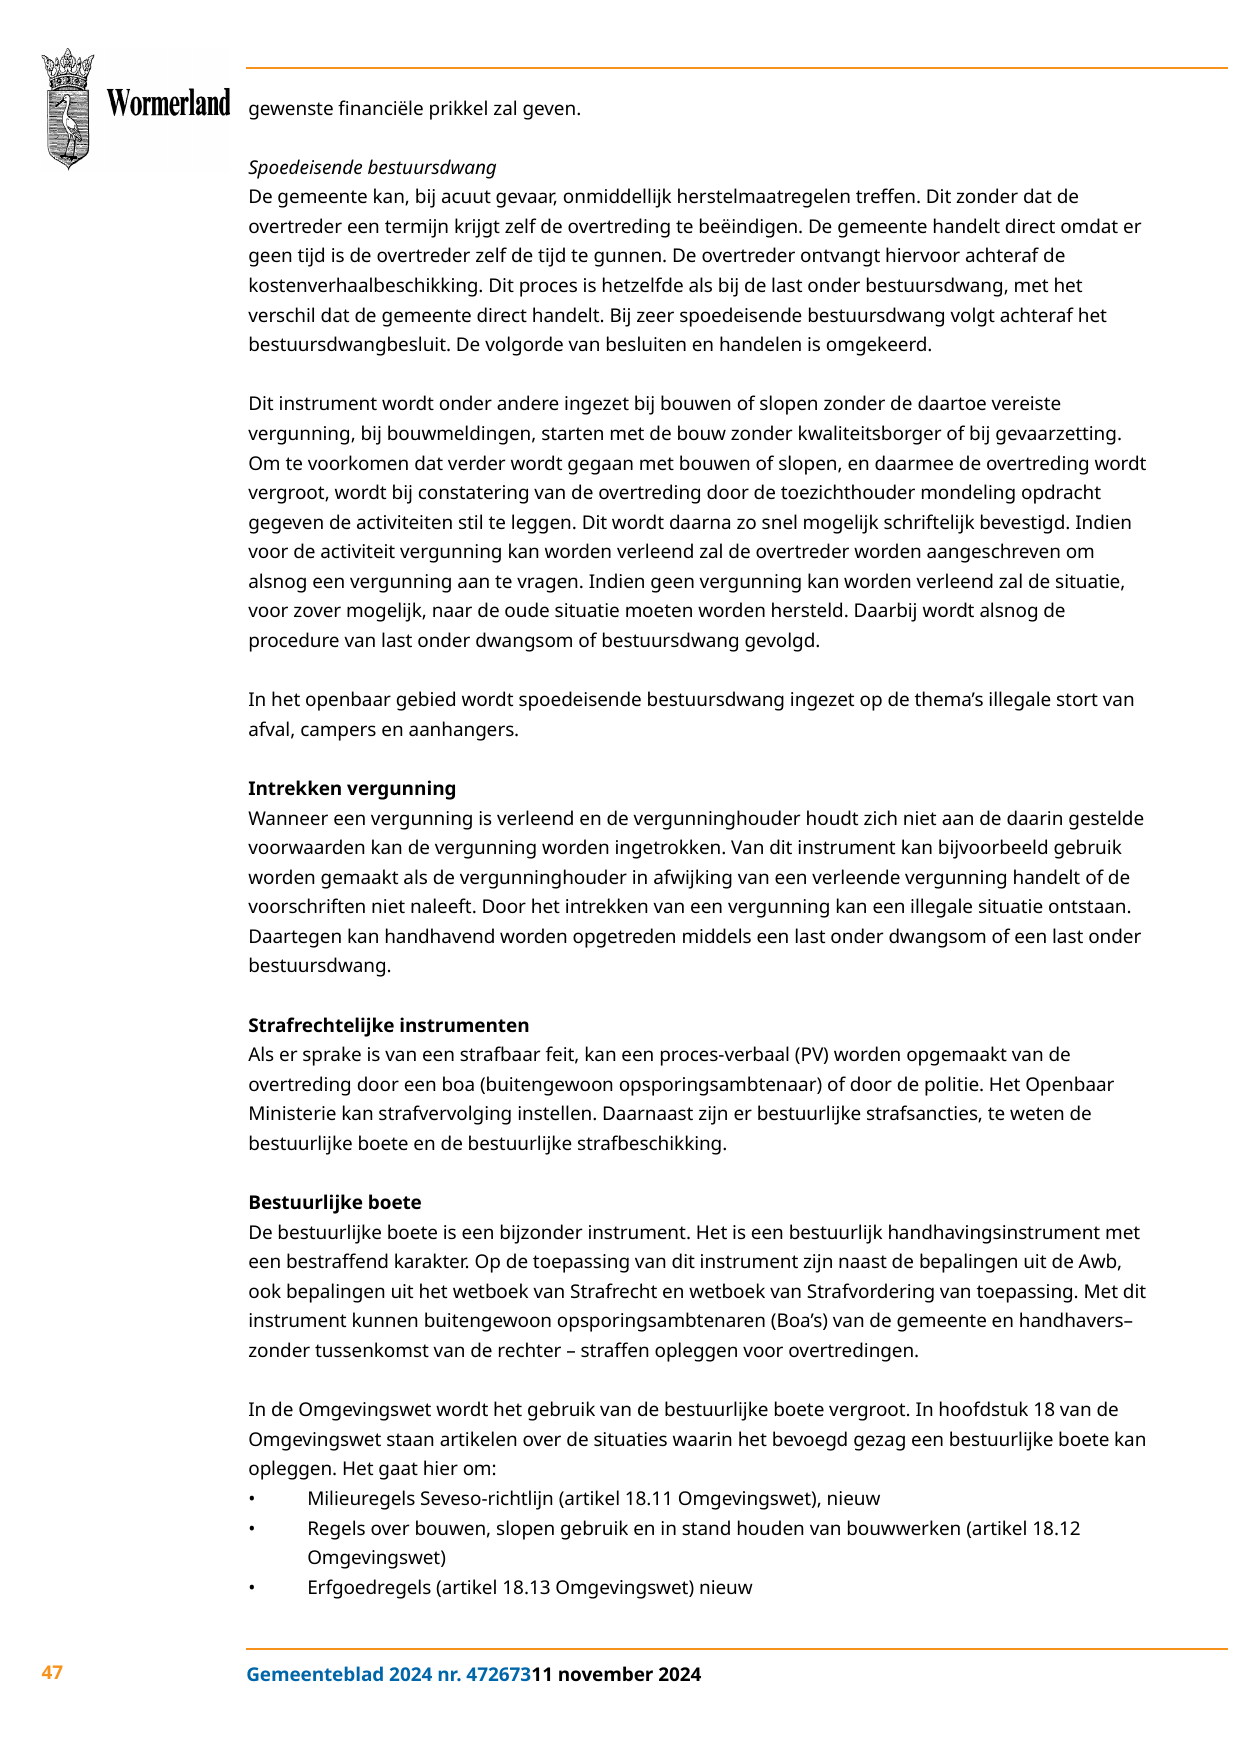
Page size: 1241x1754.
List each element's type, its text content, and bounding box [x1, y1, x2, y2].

text In de Omgevingswet wordt het gebruik van de bestuurlijke boete vergroot. In hoofdstuk 18 van de Omgevingswet staan artikelen over de situaties waarin het bevoegd gezag een bestuurlijke boete kan opleggen. Het gaat hier om: [248, 1396, 1152, 1481]
text Als er sprake is van een strafbaar feit, kan een proces-verbaal (PV) worden opgemaakt van de overtreding door een boa (buitengewoon opsporingsambtenaar) of door de politie. Het Openbaar Ministerie kan strafvervolging instellen. Daarnaast zijn er bestuurlijke strafsancties, te weten de bestuurlijke boete en de bestuurlijke strafbeschikking. [248, 1041, 1152, 1156]
list Regels over bouwen, slopen gebruik en in stand houden van bouwwerken (artikel 18.12 Omgevingswet) [248, 1515, 1152, 1570]
picture [41, 47, 231, 172]
text Spoedeisende bestuursdwang [248, 154, 1152, 180]
list Milieuregels Seveso-richtlijn (artikel 18.11 Omgevingswet), nieuw [248, 1485, 1152, 1511]
text Bestuurlijke boete [248, 1189, 1152, 1215]
text Wanneer een vergunning is verleend en de vergunninghouder houdt zich niet aan de daarin gestelde voorwaarden kan de vergunning worden ingetrokken. Van dit instrument kan bijvoorbeeld gebruik worden gemaakt als de vergunninghouder in afwijking van een verleende vergunning handelt of de voorschriften niet naleeft. Door het intrekken van een vergunning kan een illegale situatie ontstaan. Daartegen kan handhavend worden opgetreden middels een last onder dwangsom of een last onder bestuursdwang. [248, 805, 1152, 978]
text Intrekken vergunning [248, 775, 1152, 801]
text De gemeente kan, bij acuut gevaar, onmiddellijk herstelmaatregelen treffen. Dit zonder dat de overtreder een termijn krijgt zelf de overtreding te beëindigen. De gemeente handelt direct omdat er geen tijd is de overtreder zelf de tijd te gunnen. De overtreder ontvangt hiervoor achteraf de kostenverhaalbeschikking. Dit proces is hetzelfde als bij de last onder bestuursdwang, met het verschil dat de gemeente direct handelt. Bij zeer spoedeisende bestuursdwang volgt achteraf het bestuursdwangbesluit. De volgorde van besluiten en handelen is omgekeerd. [248, 183, 1152, 357]
text De bestuurlijke boete is een bijzonder instrument. Het is een bestuurlijk handhavingsinstrument met een bestraffend karakter. Op de toepassing van dit instrument zijn naast de bepalingen uit de Awb, ook bepalingen uit het wetboek van Strafrecht en wetboek van Strafvordering van toepassing. Met dit instrument kunnen buitengewoon opsporingsambtenaren (Boa’s) van de gemeente en handhavers– zonder tussenkomst van de rechter – straffen opleggen voor overtredingen. [248, 1219, 1152, 1363]
text Strafrechtelijke instrumenten [248, 1012, 1152, 1038]
text gewenste financiële prikkel zal geven. [248, 95, 1152, 121]
text In het openbaar gebied wordt spoedeisende bestuursdwang ingezet op de thema’s illegale stort van afval, campers en aanhangers. [248, 686, 1152, 742]
text Dit instrument wordt onder andere ingezet bij bouwen of slopen zonder de daartoe vereiste vergunning, bij bouwmeldingen, starten met de bouw zonder kwaliteitsborger of bij gevaarzetting. Om te voorkomen dat verder wordt gegaan met bouwen of slopen, en daarmee de overtreding wordt vergroot, wordt bij constatering van de overtreding door de toezichthouder mondeling opdracht gegeven de activiteiten stil te leggen. Dit wordt daarna zo snel mogelijk schriftelijk bevestigd. Indien voor de activiteit vergunning kan worden verleend zal de overtreder worden aangeschreven om alsnog een vergunning aan te vragen. Indien geen vergunning kan worden verleend zal de situatie, voor zover mogelijk, naar de oude situatie moeten worden hersteld. Daarbij wordt alsnog de procedure van last onder dwangsom of bestuursdwang gevolgd. [248, 391, 1152, 653]
list Erfgoedregels (artikel 18.13 Omgevingswet) nieuw [248, 1574, 1152, 1600]
